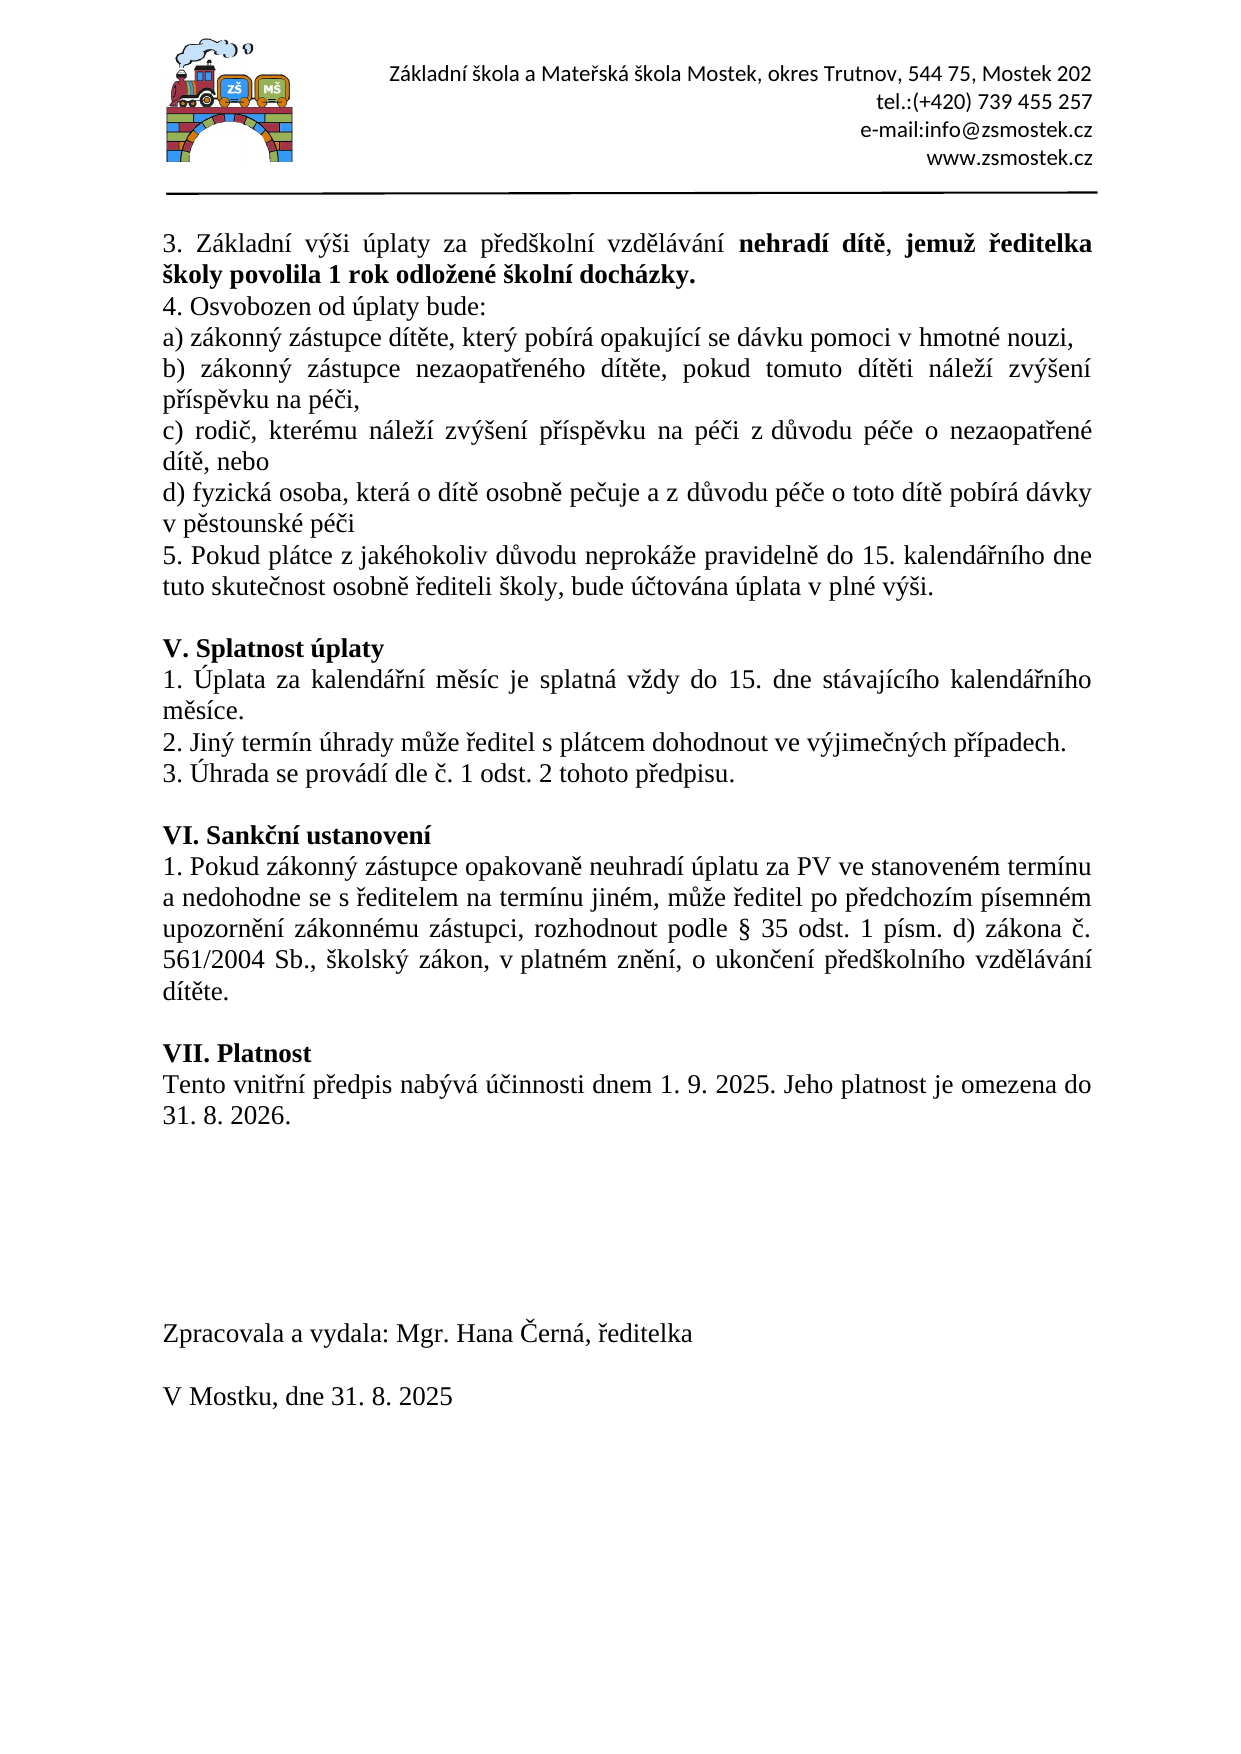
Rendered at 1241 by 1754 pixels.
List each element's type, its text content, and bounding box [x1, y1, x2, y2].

text Tento vnitřní předpis nabývá účinnosti dnem 1. 9. 2025. Jeho platnost je omezena do 31. 8. 2026. [162, 1068, 1093, 1131]
text 3. Úhrada se provádí dle č. 1 odst. 2 tohoto předpisu. [162, 757, 1093, 788]
text 1. Pokud zákonný zástupce opakovaně neuhradí úplatu za PV ve stanoveném termínu a nedohodne se s ředitelem na termínu jiném, může ředitel po předchozím písemném upozornění zákonnému zástupci, rozhodnout podle § 35 odst. 1 písm. d) zákona č. 561/2004 Sb., školský zákon, v platném znění, o ukončení předškolního vzdělávání dítěte. [162, 850, 1093, 1006]
picture [157, 38, 300, 170]
text c) rodič, kterému náleží zvýšení příspěvku na péči z důvodu péče o nezaopatřené dítě, nebo [162, 414, 1093, 476]
text 3. Základní výši úplaty za předškolní vzdělávání nehradí dítě, jemuž ředitelka školy povolila 1 rok odložené školní docházky. [162, 227, 1093, 289]
text d) fyzická osoba, která o dítě osobně pečuje a z důvodu péče o toto dítě pobírá dávky v pěstounské péči [162, 476, 1093, 539]
text 2. Jiný termín úhrady může ředitel s plátcem dohodnout ve výjimečných případech. [162, 726, 1093, 757]
text 1. Úplata za kalendářní měsíc je splatná vždy do 15. dne stávajícího kalendářního měsíce. [162, 663, 1093, 726]
text Zpracovala a vydala: Mgr. Hana Černá, ředitelka [162, 1317, 1093, 1348]
text 4. Osvobozen od úplaty bude: [162, 289, 1093, 321]
text 5. Pokud plátce z jakéhokoliv důvodu neprokáže pravidelně do 15. kalendářního dne tuto skutečnost osobně řediteli školy, bude účtována úplata v plné výši. [162, 539, 1093, 601]
text VI. Sankční ustanovení [162, 819, 1093, 850]
text a) zákonný zástupce dítěte, který pobírá opakující se dávku pomoci v hmotné nouzi, [162, 321, 1093, 352]
text VII. Platnost [162, 1037, 1093, 1068]
text V. Splatnost úplaty [162, 632, 1093, 663]
text V Mostku, dne 31. 8. 2025 [162, 1380, 1093, 1411]
text b) zákonný zástupce nezaopatřeného dítěte, pokud tomuto dítěti náleží zvýšení příspěvku na péči, [162, 352, 1093, 414]
